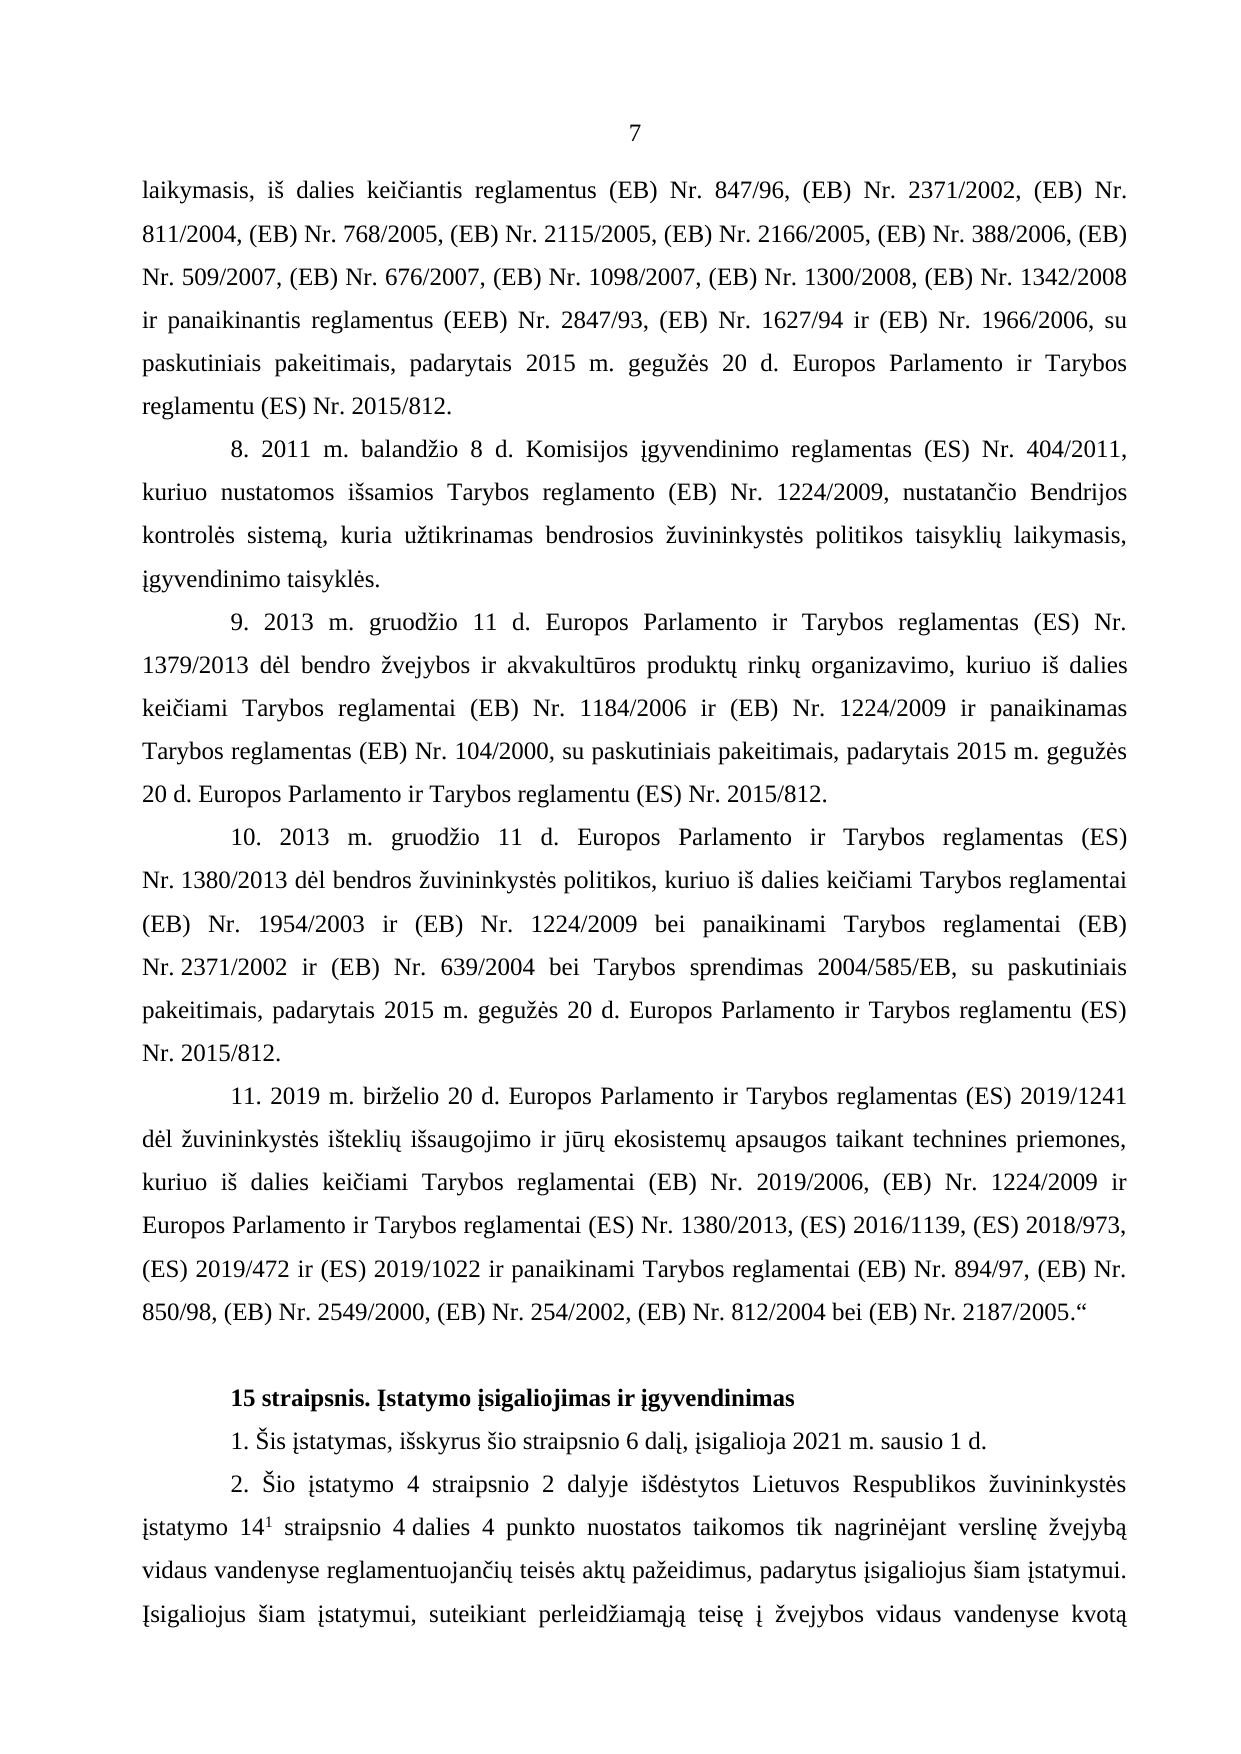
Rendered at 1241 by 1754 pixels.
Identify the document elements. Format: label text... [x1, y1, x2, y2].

text 8. 2011 m. balandžio 8 d. Komisijos įgyvendinimo reglamentas (ES) Nr. 404/2011, kuriuo nustatomos išsamios Tarybos reglamento (EB) Nr. 1224/2009, nustatančio Bendrijos kontrolės sistemą, kuria užtikrinamas bendrosios žuvininkystės politikos taisyklių laikymasis, įgyvendinimo taisyklės. [142, 434, 1128, 592]
text 9. 2013 m. gruodžio 11 d. Europos Parlamento ir Tarybos reglamentas (ES) Nr. 1379/2013 dėl bendro žvejybos ir akvakultūros produktų rinkų organizavimo, kuriuo iš dalies keičiami Tarybos reglamentai (EB) Nr. 1184/2006 ir (EB) Nr. 1224/2009 ir panaikinamas Tarybos reglamentas (EB) Nr. 104/2000, su paskutiniais pakeitimais, padarytais 2015 m. gegužės 20 d. Europos Parlamento ir Tarybos reglamentu (ES) Nr. 2015/812. [142, 607, 1128, 808]
text 11. 2019 m. birželio 20 d. Europos Parlamento ir Tarybos reglamentas (ES) 2019/1241 dėl žuvininkystės išteklių išsaugojimo ir jūrų ekosistemų apsaugos taikant technines priemones, kuriuo iš dalies keičiami Tarybos reglamentai (EB) Nr. 2019/2006, (EB) Nr. 1224/2009 ir Europos Parlamento ir Tarybos reglamentai (ES) Nr. 1380/2013, (ES) 2016/1139, (ES) 2018/973, (ES) 2019/472 ir (ES) 2019/1022 ir panaikinami Tarybos reglamentai (EB) Nr. 894/97, (EB) Nr. 850/98, (EB) Nr. 2549/2000, (EB) Nr. 254/2002, (EB) Nr. 812/2004 bei (EB) Nr. 2187/2005.“ [142, 1081, 1128, 1326]
text 2. Šio įstatymo 4 straipsnio 2 dalyje išdėstytos Lietuvos Respublikos žuvininkystės įstatymo 141 straipsnio 4 dalies 4 punkto nuostatos taikomos tik nagrinėjant verslinę žvejybą vidaus vandenyse reglamentuojančių teisės aktų pažeidimus, padarytus įsigaliojus šiam įstatymui. Įsigaliojus šiam įstatymui, suteikiant perleidžiamąją teisę į žvejybos vidaus vandenyse kvotą [142, 1469, 1128, 1627]
text 10. 2013 m. gruodžio 11 d. Europos Parlamento ir Tarybos reglamentas (ES) Nr. 1380/2013 dėl bendros žuvininkystės politikos, kuriuo iš dalies keičiami Tarybos reglamentai (EB) Nr. 1954/2003 ir (EB) Nr. 1224/2009 bei panaikinami Tarybos reglamentai (EB) Nr. 2371/2002 ir (EB) Nr. 639/2004 bei Tarybos sprendimas 2004/585/EB, su paskutiniais pakeitimais, padarytais 2015 m. gegužės 20 d. Europos Parlamento ir Tarybos reglamentu (ES) Nr. 2015/812. [142, 822, 1128, 1067]
text 1. Šis įstatymas, išskyrus šio straipsnio 6 dalį, įsigalioja 2021 m. sausio 1 d. [142, 1426, 1128, 1455]
text 15 straipsnis. Įstatymo įsigaliojimas ir įgyvendinimas [142, 1383, 1128, 1412]
text laikymasis, iš dalies keičiantis reglamentus (EB) Nr. 847/96, (EB) Nr. 2371/2002, (EB) Nr. 811/2004, (EB) Nr. 768/2005, (EB) Nr. 2115/2005, (EB) Nr. 2166/2005, (EB) Nr. 388/2006, (EB) Nr. 509/2007, (EB) Nr. 676/2007, (EB) Nr. 1098/2007, (EB) Nr. 1300/2008, (EB) Nr. 1342/2008 ir panaikinantis reglamentus (EEB) Nr. 2847/93, (EB) Nr. 1627/94 ir (EB) Nr. 1966/2006, su paskutiniais pakeitimais, padarytais 2015 m. gegužės 20 d. Europos Parlamento ir Tarybos reglamentu (ES) Nr. 2015/812. [142, 176, 1128, 420]
